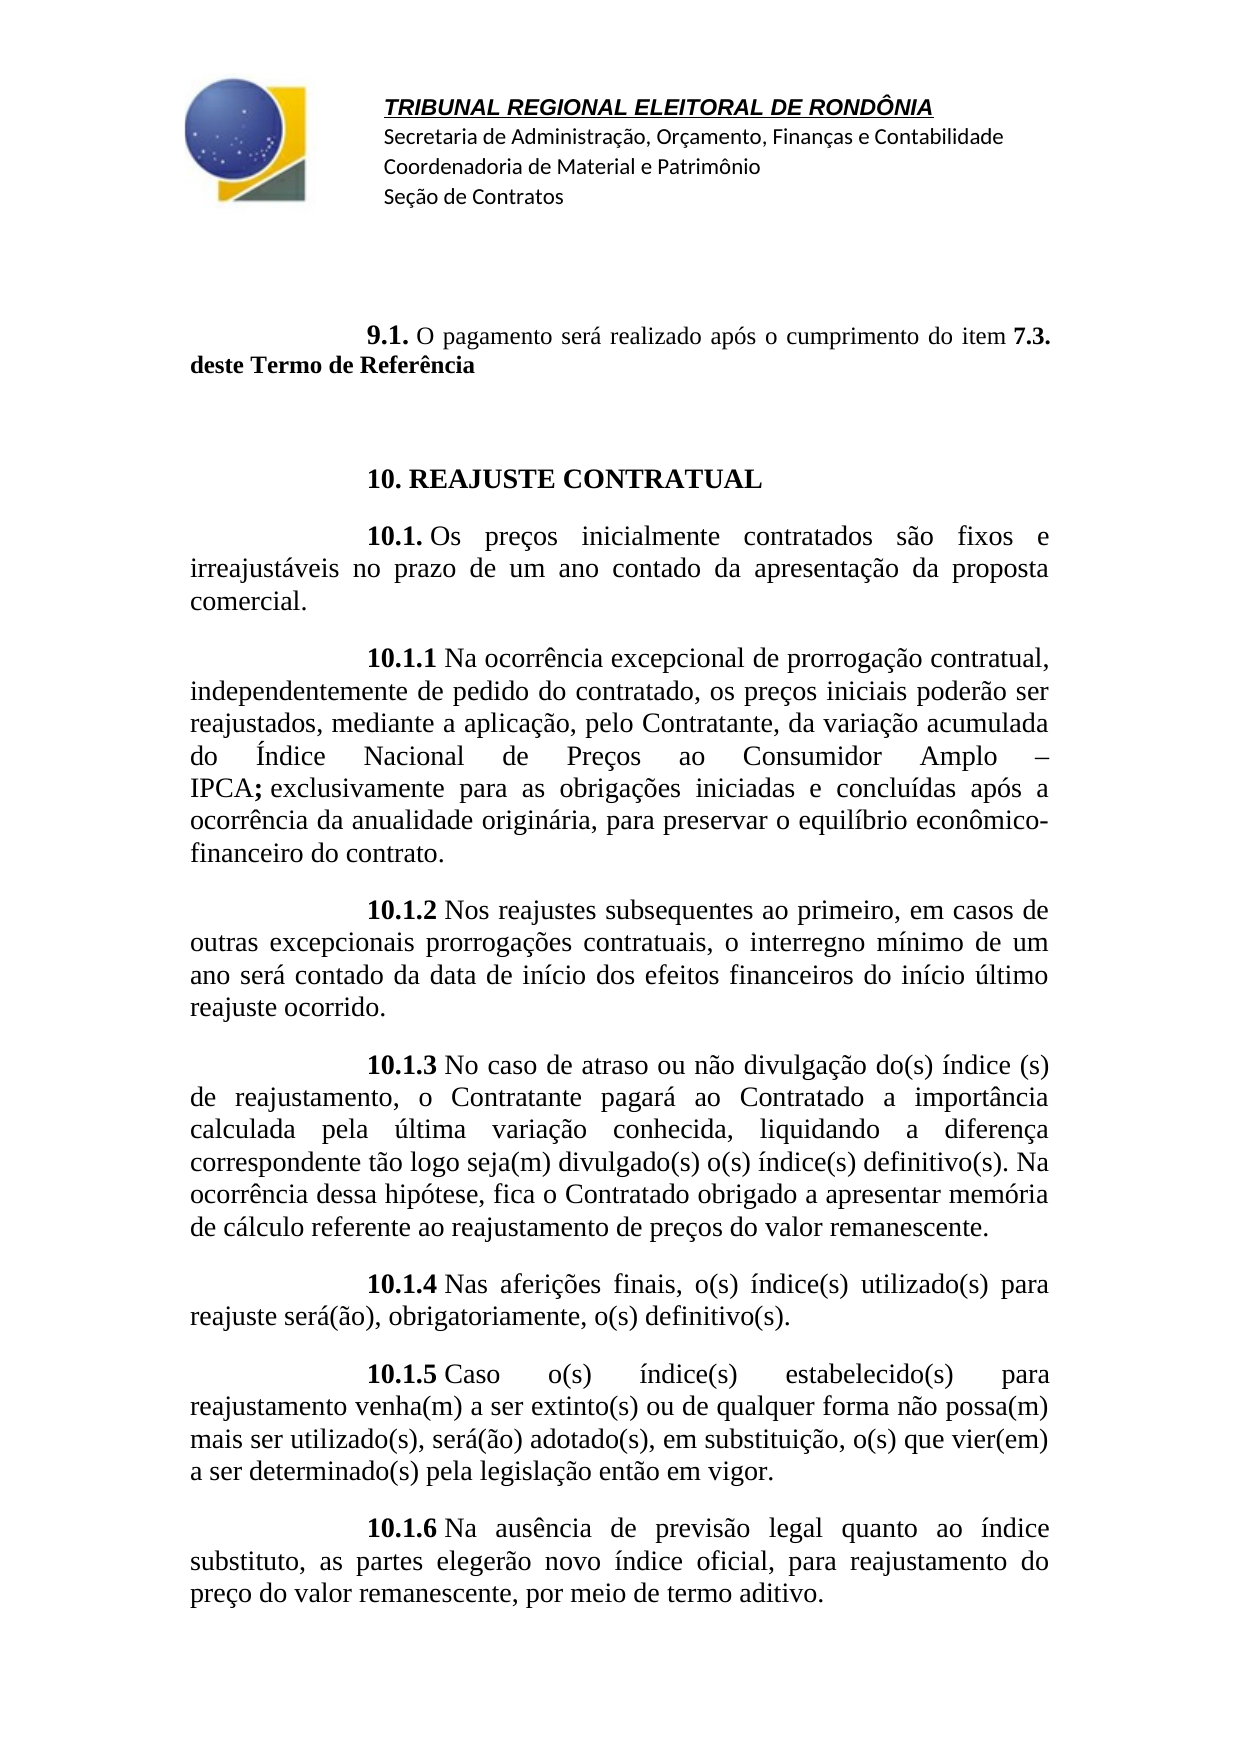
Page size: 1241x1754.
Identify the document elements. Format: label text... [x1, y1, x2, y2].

text 10.1.3 No caso de atraso ou não divulgação do(s) índice (s) de reajustamento, o Contratante pagará ao Contratado a importância calculada pela última variação conhecida, liquidando a diferença correspondente tão logo seja(m) divulgado(s) o(s) índice(s) definitivo(s). Na ocorrência dessa hipótese, fica o Contratado obrigado a apresentar memória de cálculo referente ao reajustamento de preços do valor remanescente. [190, 1048, 1051, 1242]
text 10.1. Os preços inicialmente contratados são fixos e irreajustáveis no prazo de um ano contado da apresentação da proposta comercial. [190, 519, 1051, 616]
text 10.1.1 Na ocorrência excepcional de prorrogação contratual, independentemente de pedido do contratado, os preços iniciais poderão ser reajustados, mediante a aplicação, pelo Contratante, da variação acumulada do Índice Nacional de Preços ao Consumidor Amplo – IPCA; exclusivamente para as obrigações iniciadas e concluídas após a ocorrência da anualidade originária, para preservar o equilíbrio econômico-financeiro do contrato. [190, 641, 1051, 868]
text 10.1.6 Na ausência de previsão legal quanto ao índice substituto, as partes elegerão novo índice oficial, para reajustamento do preço do valor remanescente, por meio de termo aditivo. [190, 1511, 1051, 1609]
text 10.1.4 Nas aferições finais, o(s) índice(s) utilizado(s) para reajuste será(ão), obrigatoriamente, o(s) definitivo(s). [190, 1267, 1051, 1332]
text 10.1.5 Caso o(s) índice(s) estabelecido(s) para reajustamento venha(m) a ser extinto(s) ou de qualquer forma não possa(m) mais ser utilizado(s), será(ão) adotado(s), em substituição, o(s) que vier(em) a ser determinado(s) pela legislação então em vigor. [190, 1357, 1051, 1486]
text 9.1. O pagamento será realizado após o cumprimento do item 7.3. deste Termo de Referência [190, 318, 1051, 379]
text 10. REAJUSTE CONTRATUAL [190, 462, 1051, 494]
text 10.1.2 Nos reajustes subsequentes ao primeiro, em casos de outras excepcionais prorrogações contratuais, o interregno mínimo de um ano será contado da data de início dos efeitos financeiros do início último reajuste ocorrido. [190, 893, 1051, 1023]
